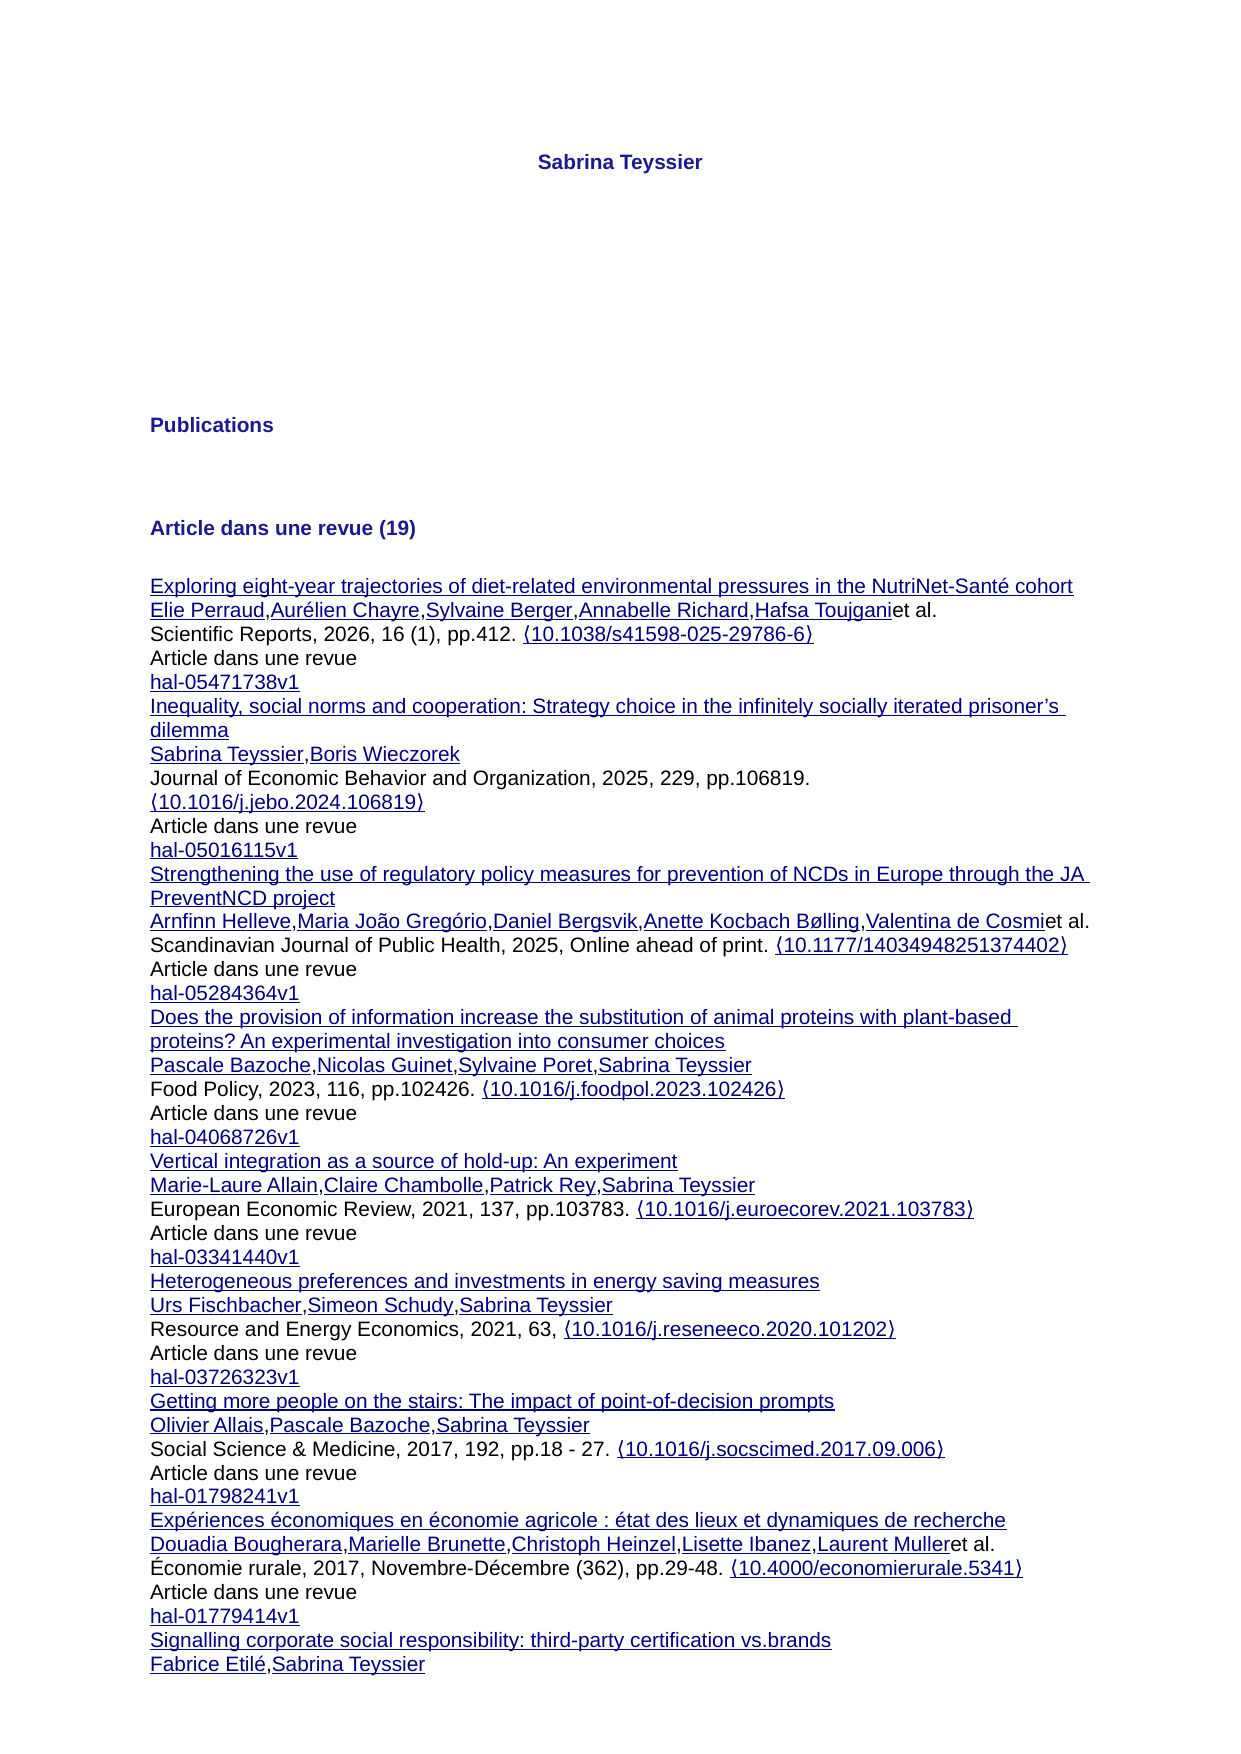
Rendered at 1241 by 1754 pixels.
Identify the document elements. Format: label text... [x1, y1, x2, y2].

table_cell Heterogeneous preferences and investments in energy saving measures Urs Fischbacher,Simeon Schudy,Sabrina Teyssier Resource and Energy Economics, 2021, 63, ⟨10.1016/j.reseneeco.2020.101202⟩ Article dans une revue hal-03726323v1 [150, 1269, 1090, 1388]
table_cell Does the provision of information increase the substitution of animal proteins with plant-based proteins? An experimental investigation into consumer choices Pascale Bazoche,Nicolas Guinet,Sylvaine Poret,Sabrina Teyssier Food Policy, 2023, 116, pp.102426. ⟨10.1016/j.foodpol.2023.102426⟩ Article dans une revue hal-04068726v1 [150, 1005, 1090, 1149]
subtitle Publications [150, 412, 1090, 436]
table_cell Vertical integration as a source of hold-up: An experiment Marie-Laure Allain,Claire Chambolle,Patrick Rey,Sabrina Teyssier European Economic Review, 2021, 137, pp.103783. ⟨10.1016/j.euroecorev.2021.103783⟩ Article dans une revue hal-03341440v1 [150, 1149, 1090, 1269]
table_header Exploring eight-year trajectories of diet-related environmental pressures in the NutriNet-Santé cohort Elie Perraud,Aurélien Chayre,Sylvaine Berger,Annabelle Richard,Hafsa Toujganiet al. Scientific Reports, 2026, 16 (1), pp.412. ⟨10.1038/s41598-025-29786-6⟩ Article dans une revue hal-05471738v1 [150, 574, 1090, 694]
table_cell Strengthening the use of regulatory policy measures for prevention of NCDs in Europe through the JA [150, 861, 1090, 882]
table_cell PreventNCD project Arnfinn Helleve,Maria João Gregório,Daniel Bergsvik,Anette Kocbach Bølling,Valentina de Cosmiet al. Scandinavian Journal of Public Health, 2025, Online ahead of print. ⟨10.1177/14034948251374402⟩ Article dans une revue hal-05284364v1 [150, 883, 1090, 1005]
subtitle Article dans une revue (19) [150, 516, 1090, 539]
table_cell Expériences économiques en économie agricole : état des lieux et dynamiques de recherche Douadia Bougherara,Marielle Brunette,Christoph Heinzel,Lisette Ibanez,Laurent Mulleret al. Économie rurale, 2017, Novembre-Décembre (362), pp.29-48. ⟨10.4000/economierurale.5341⟩ Article dans une revue hal-01779414v1 [150, 1508, 1090, 1628]
table_cell Signalling corporate social responsibility: third-party certification vs.brands Fabrice Etilé,Sabrina Teyssier [150, 1628, 1090, 1676]
subtitle Sabrina Teyssier [150, 150, 1090, 174]
table_cell Inequality, social norms and cooperation: Strategy choice in the infinitely socially iterated prisoner’s dilemma Sabrina Teyssier,Boris Wieczorek Journal of Economic Behavior and Organization, 2025, 229, pp.106819. ⟨10.1016/j.jebo.2024.106819⟩ Article dans une revue hal-05016115v1 [150, 694, 1090, 861]
table_cell Getting more people on the stairs: The impact of point-of-decision prompts Olivier Allais,Pascale Bazoche,Sabrina Teyssier Social Science & Medicine, 2017, 192, pp.18 - 27. ⟨10.1016/j.socscimed.2017.09.006⟩ Article dans une revue hal-01798241v1 [150, 1389, 1090, 1508]
